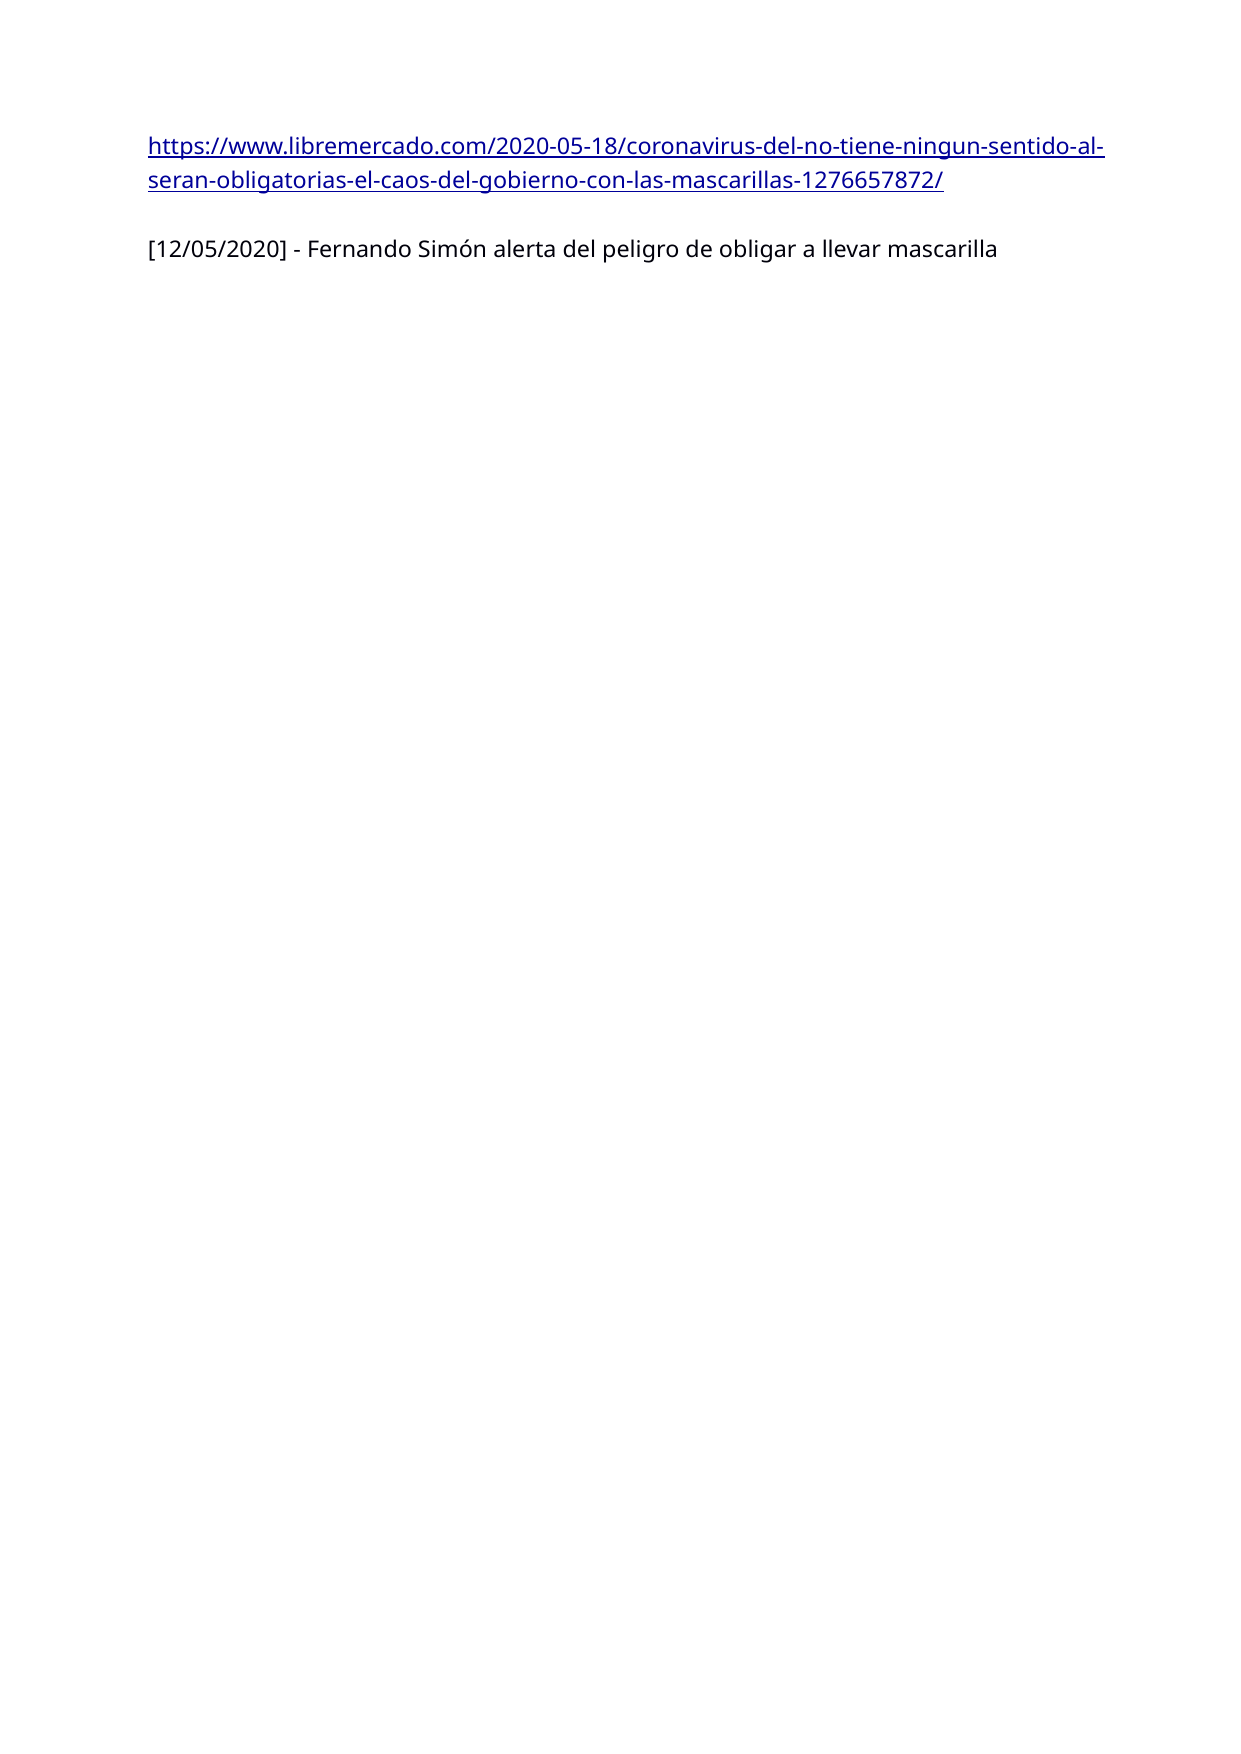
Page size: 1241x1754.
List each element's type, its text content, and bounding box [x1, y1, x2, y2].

text https://www.libremercado.com/2020-05-18/coronavirus-del-no-tiene-ningun-sentido-al-seran-obligatorias-el-caos-del-gobierno-con-las-mascarillas-1276657872/ [148, 130, 1122, 196]
text [12/05/2020] - Fernando Simón alerta del peligro de obligar a llevar mascarilla [148, 233, 1122, 264]
